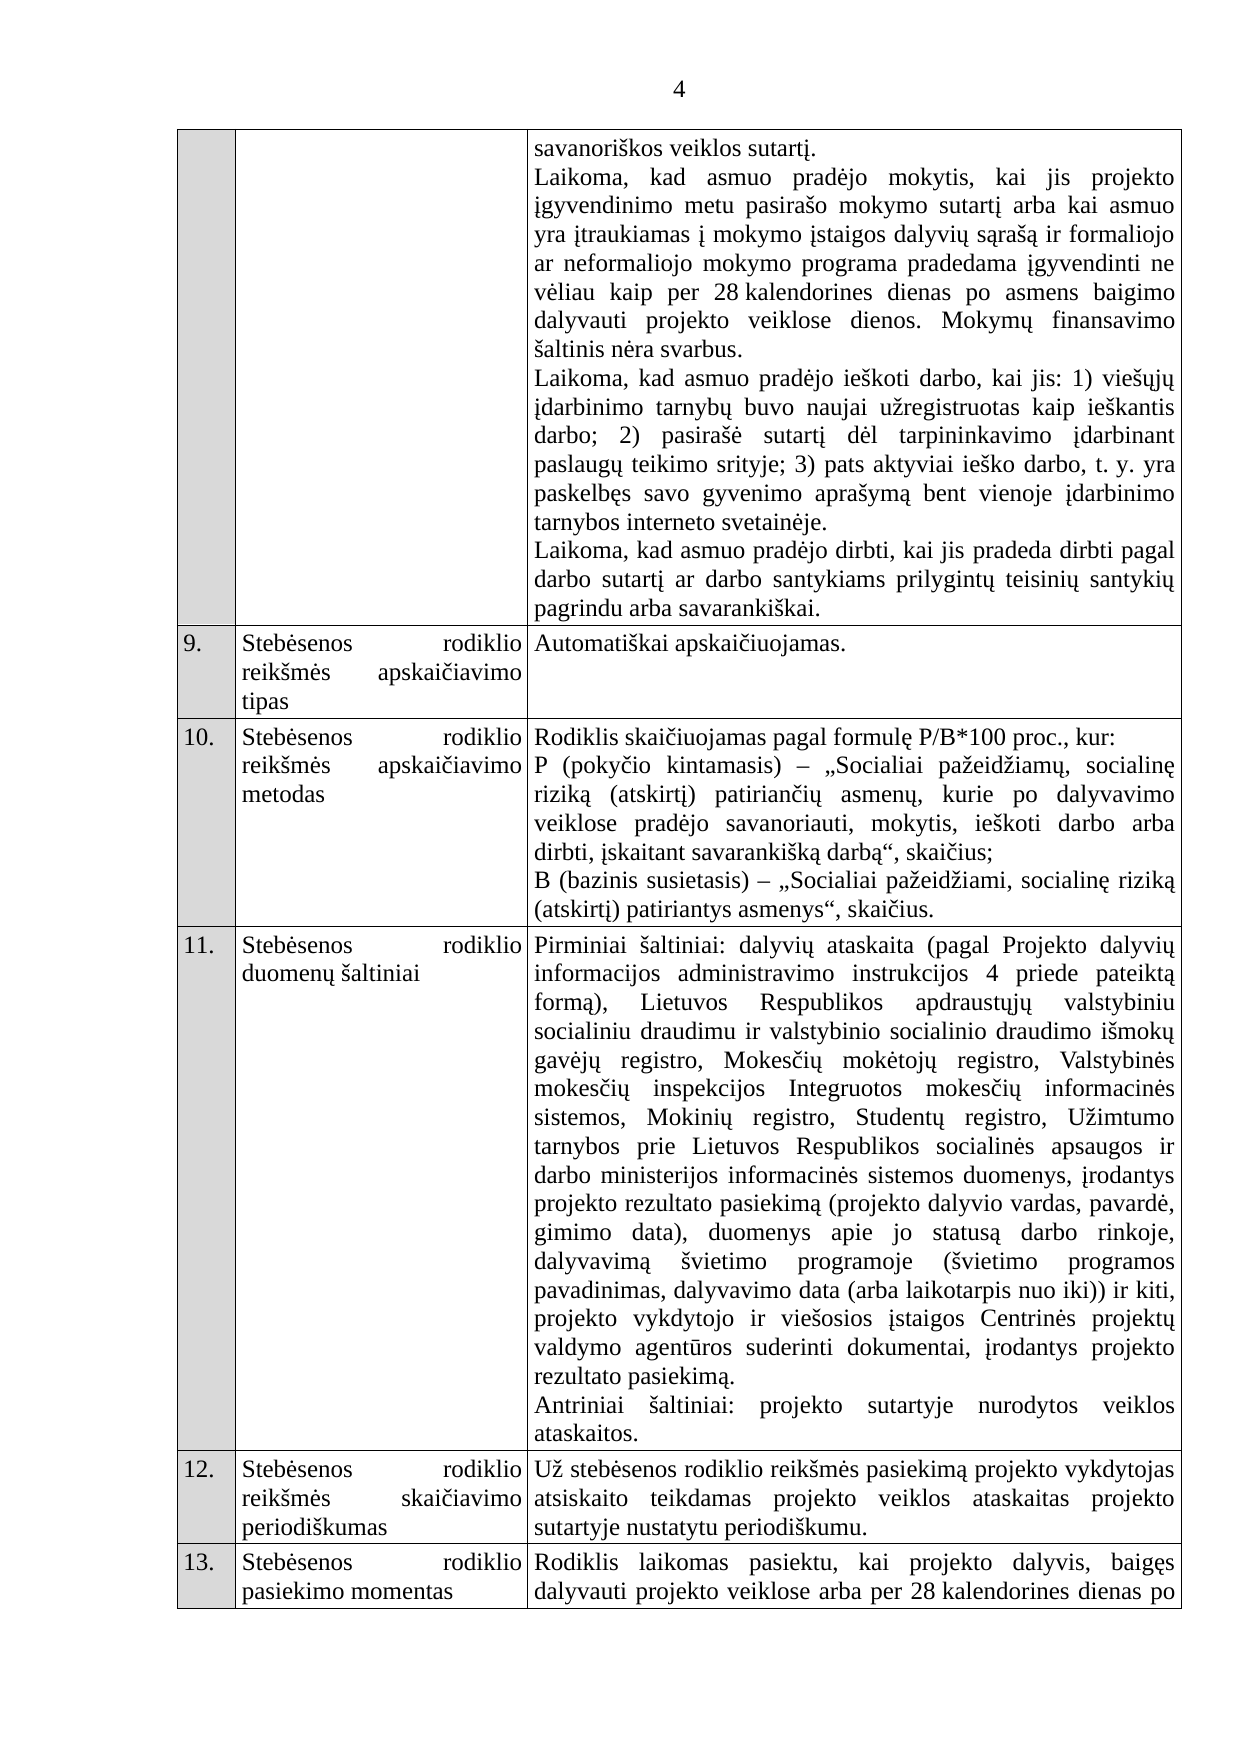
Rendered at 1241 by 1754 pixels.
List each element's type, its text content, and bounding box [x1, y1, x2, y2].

table_cell Automatiškai apskaičiuojamas. [528, 626, 1181, 718]
table_cell Stebėsenos rodiklio duomenų šaltiniai [236, 927, 527, 1450]
table_cell [178, 130, 235, 624]
table_cell [236, 130, 527, 624]
table_cell Stebėsenos rodiklio reikšmės skaičiavimo periodiškumas [236, 1451, 527, 1543]
table_cell 13. [178, 1544, 235, 1608]
table_cell 10. [178, 719, 235, 926]
table_cell Pirminiai šaltiniai: dalyvių ataskaita (pagal Projekto dalyvių informacijos administravimo instrukcijos 4 priede pateiktą formą), Lietuvos Respublikos apdraustųjų valstybiniu socialiniu draudimu ir valstybinio socialinio draudimo išmokų gavėjų registro, Mokesčių mokėtojų registro, Valstybinės mokesčių inspekcijos Integruotos mokesčių informacinės sistemos, Mokinių registro, Studentų registro, Užimtumo tarnybos prie Lietuvos Respublikos socialinės apsaugos ir darbo ministerijos informacinės sistemos duomenys, įrodantys projekto rezultato pasiekimą (projekto dalyvio vardas, pavardė, gimimo data), duomenys apie jo statusą darbo rinkoje, dalyvavimą švietimo programoje (švietimo programos pavadinimas, dalyvavimo data (arba laikotarpis nuo iki)) ir kiti, projekto vykdytojo ir viešosios įstaigos Centrinės projektų valdymo agentūros suderinti dokumentai, įrodantys projekto rezultato pasiekimą. Antriniai šaltiniai: projekto sutartyje nurodytos veiklos ataskaitos. [528, 927, 1181, 1450]
table_cell Stebėsenos rodiklio reikšmės apskaičiavimo tipas [236, 626, 527, 718]
table_cell 9. [178, 626, 235, 718]
table_cell Stebėsenos rodiklio reikšmės apskaičiavimo metodas [236, 719, 527, 926]
table_cell 11. [178, 927, 235, 1450]
table_cell Už stebėsenos rodiklio reikšmės pasiekimą projekto vykdytojas atsiskaito teikdamas projekto veiklos ataskaitas projekto sutartyje nustatytu periodiškumu. [528, 1451, 1181, 1543]
table_cell Stebėsenos rodiklio pasiekimo momentas [236, 1544, 527, 1608]
table_cell Rodiklis laikomas pasiektu, kai projekto dalyvis, baigęs dalyvauti projekto veiklose arba per 28 kalendorines dienas po [528, 1544, 1181, 1608]
table_cell 12. [178, 1451, 235, 1543]
table_cell Rodiklis skaičiuojamas pagal formulę P/B*100 proc., kur: P (pokyčio kintamasis) – „Socialiai pažeidžiamų, socialinę riziką (atskirtį) patiriančių asmenų, kurie po dalyvavimo veiklose pradėjo savanoriauti, mokytis, ieškoti darbo arba dirbti, įskaitant savarankišką darbą“, skaičius; B (bazinis susietasis) – „Socialiai pažeidžiami, socialinę riziką (atskirtį) patiriantys asmenys“, skaičius. [528, 719, 1181, 926]
table_cell savanoriškos veiklos sutartį. Laikoma, kad asmuo pradėjo mokytis, kai jis projekto įgyvendinimo metu pasirašo mokymo sutartį arba kai asmuo yra įtraukiamas į mokymo įstaigos dalyvių sąrašą ir formaliojo ar neformaliojo mokymo programa pradedama įgyvendinti ne vėliau kaip per 28 kalendorines dienas po asmens baigimo dalyvauti projekto veiklose dienos. Mokymų finansavimo šaltinis nėra svarbus. Laikoma, kad asmuo pradėjo ieškoti darbo, kai jis: 1) viešųjų įdarbinimo tarnybų buvo naujai užregistruotas kaip ieškantis darbo; 2) pasirašė sutartį dėl tarpininkavimo įdarbinant paslaugų teikimo srityje; 3) pats aktyviai ieško darbo, t. y. yra paskelbęs savo gyvenimo aprašymą bent vienoje įdarbinimo tarnybos interneto svetainėje. Laikoma, kad asmuo pradėjo dirbti, kai jis pradeda dirbti pagal darbo sutartį ar darbo santykiams prilygintų teisinių santykių pagrindu arba savarankiškai. [528, 130, 1181, 624]
